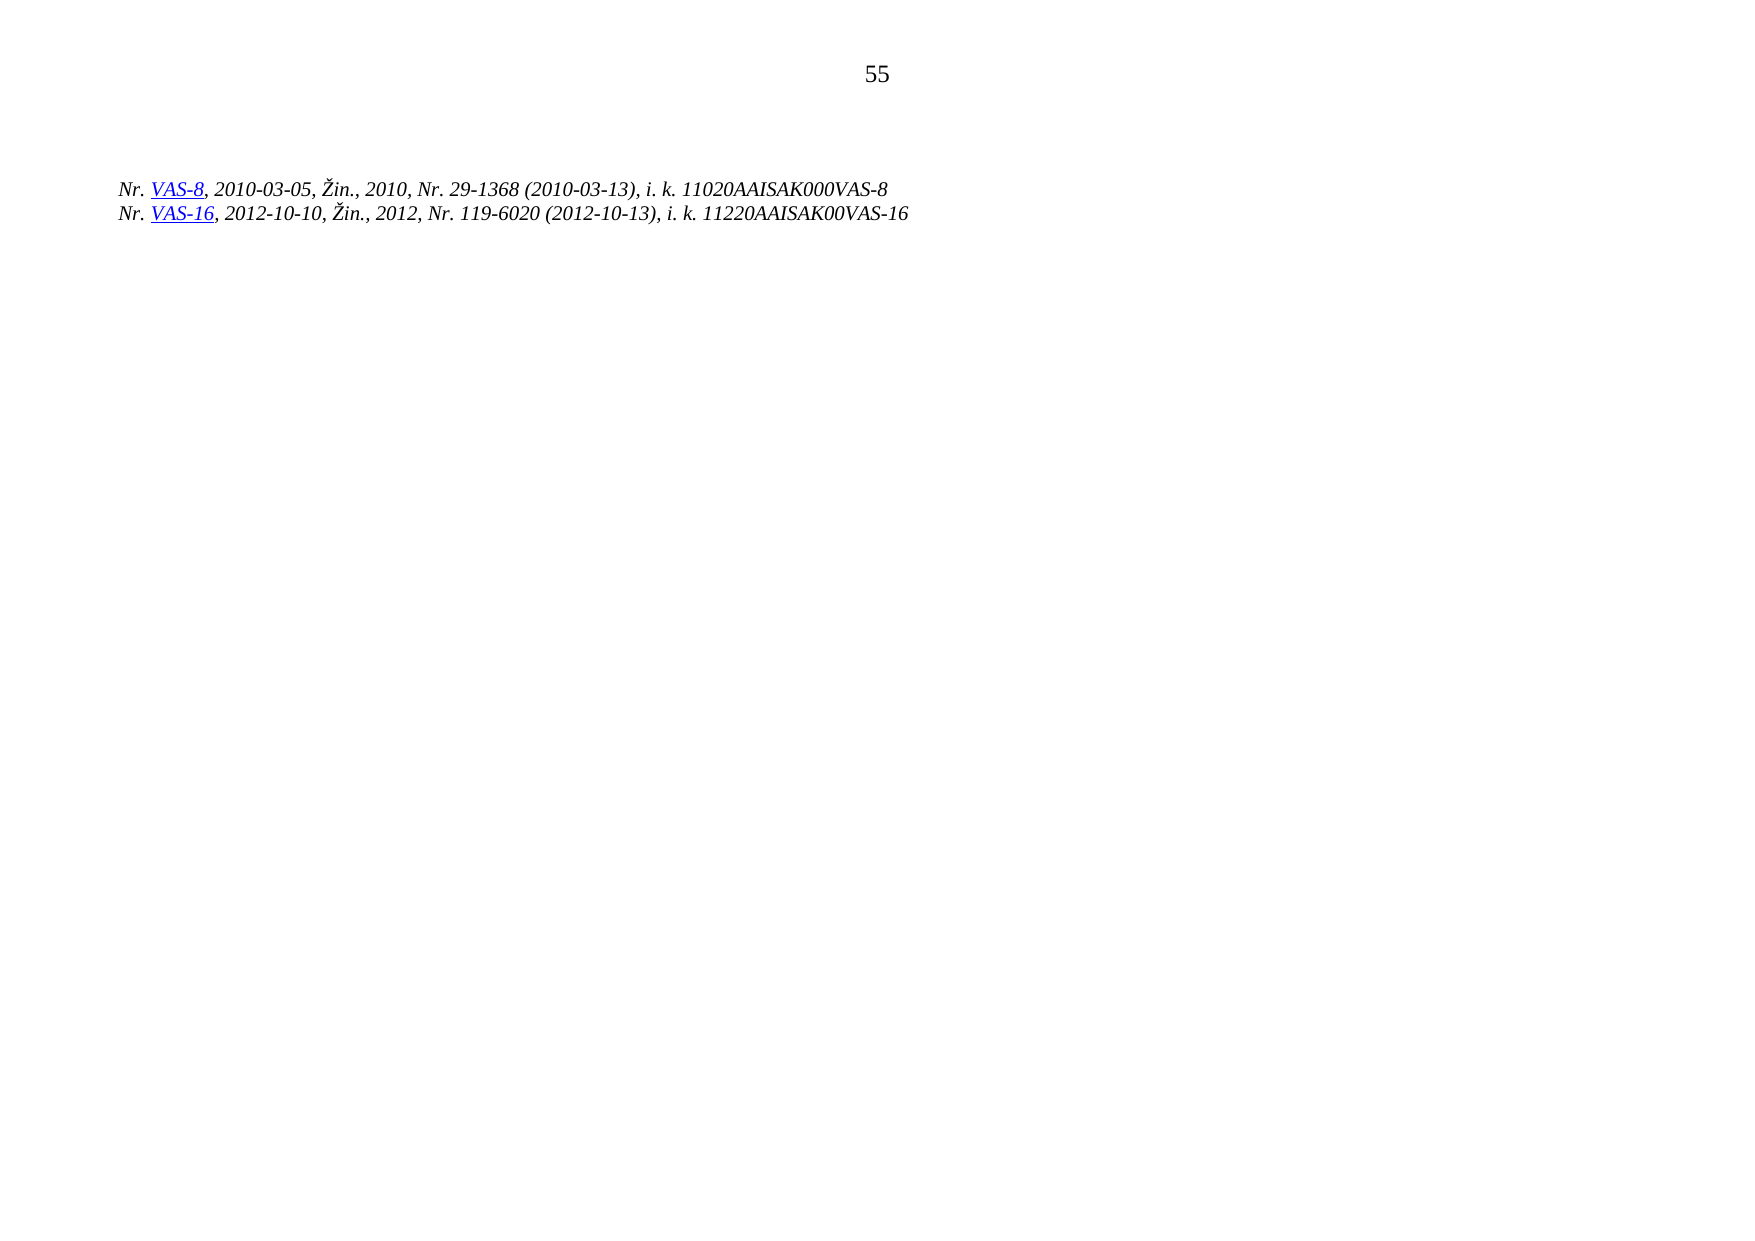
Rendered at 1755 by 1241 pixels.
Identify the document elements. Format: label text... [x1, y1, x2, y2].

text Nr. VAS-8, 2010-03-05, Žin., 2010, Nr. 29-1368 (2010-03-13), i. k. 11020AAISAK000VAS-8 [118, 177, 1636, 201]
text Nr. VAS-16, 2012-10-10, Žin., 2012, Nr. 119-6020 (2012-10-13), i. k. 11220AAISAK00VAS-16 [118, 201, 1636, 225]
